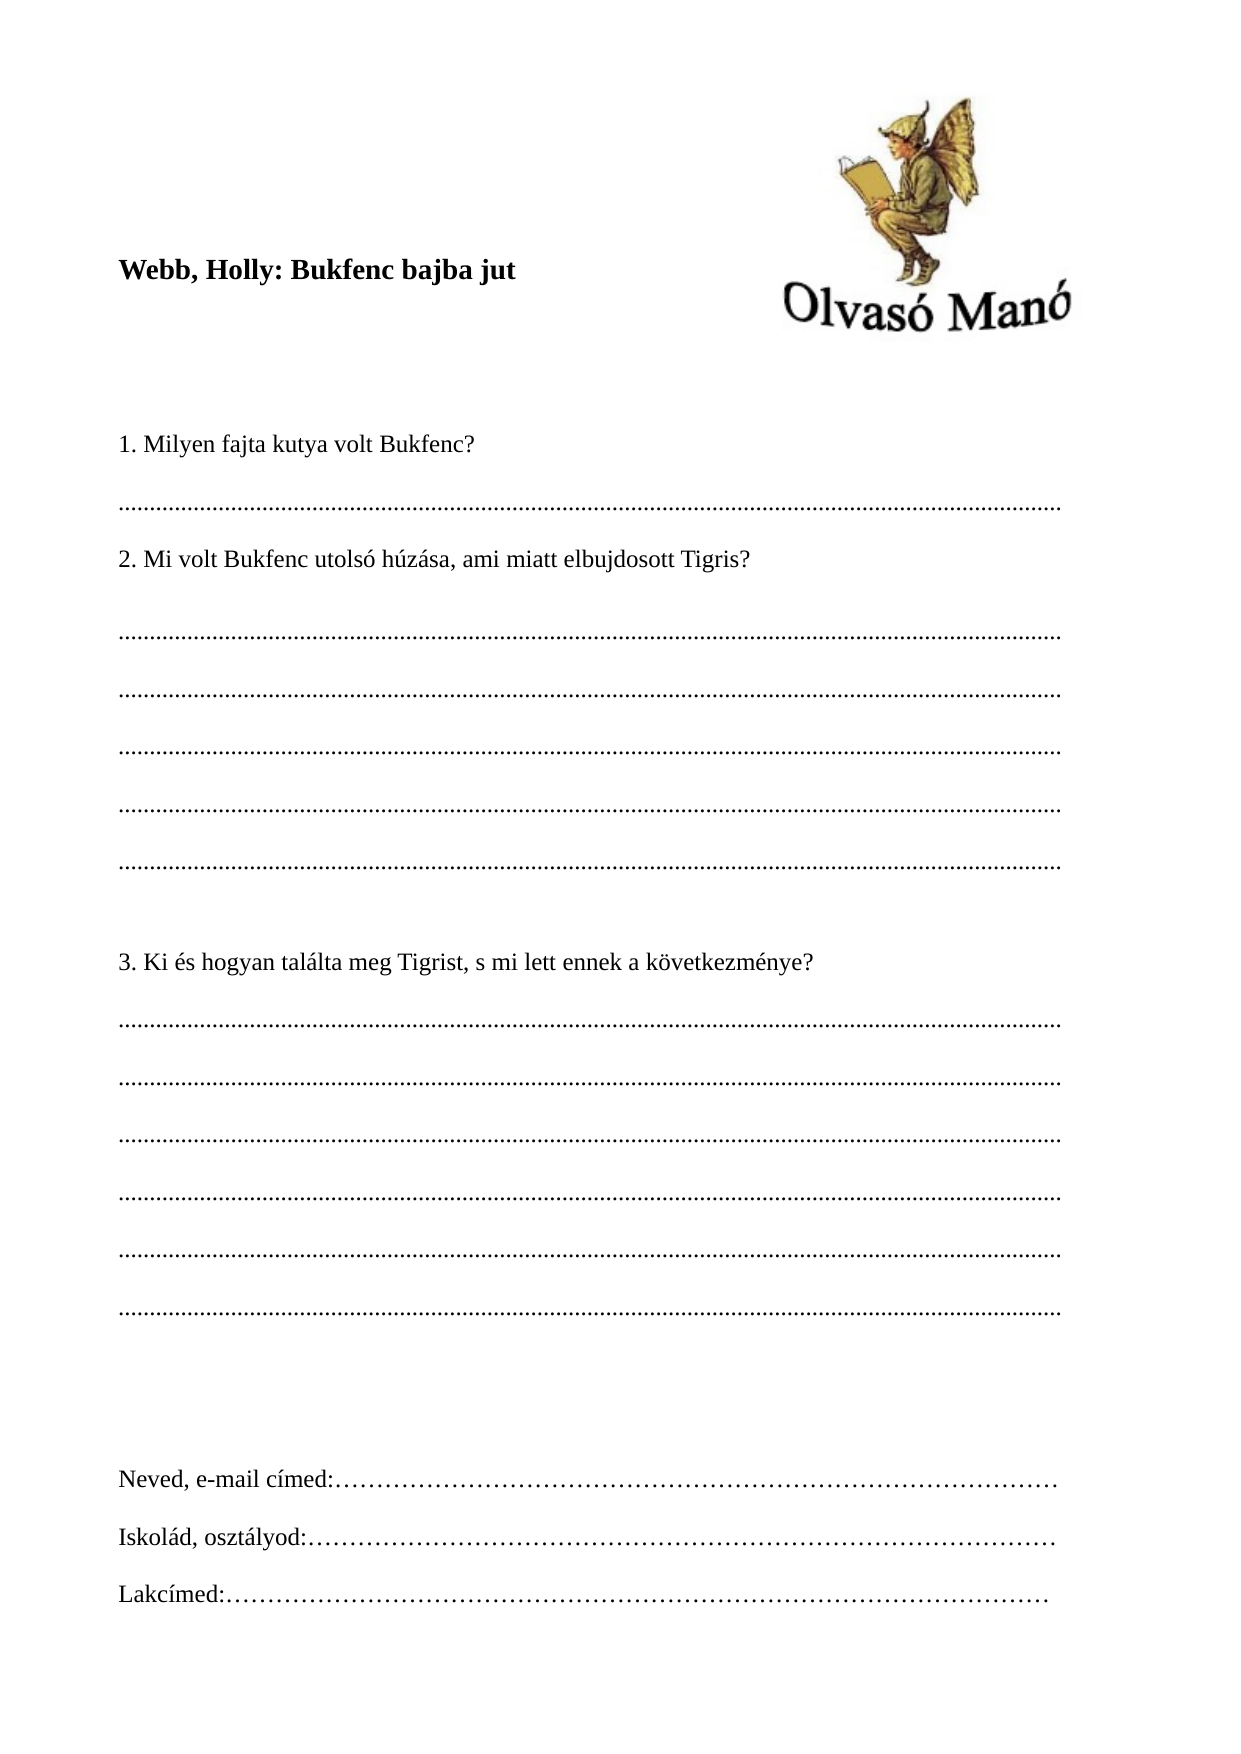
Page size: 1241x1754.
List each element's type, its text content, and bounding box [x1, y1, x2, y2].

text Lakcímed:……………………………………………………………………………………… [118, 1579, 1122, 1608]
text Iskolád, osztályod:……………………………………………………………………………… [118, 1522, 1122, 1551]
text 3. Ki és hogyan találta meg Tigrist, s mi lett ennek a következménye? [118, 947, 1122, 976]
text 1. Milyen fajta kutya volt Bukfenc? [118, 429, 1122, 458]
text Neved, e-mail címed:…………………………………………………………………………… [118, 1464, 1122, 1493]
text Webb, Holly: Bukfenc bajba jut [118, 252, 744, 286]
text 2. Mi volt Bukfenc utolsó húzása, ami miatt elbujdosott Tigris? [118, 544, 1122, 573]
